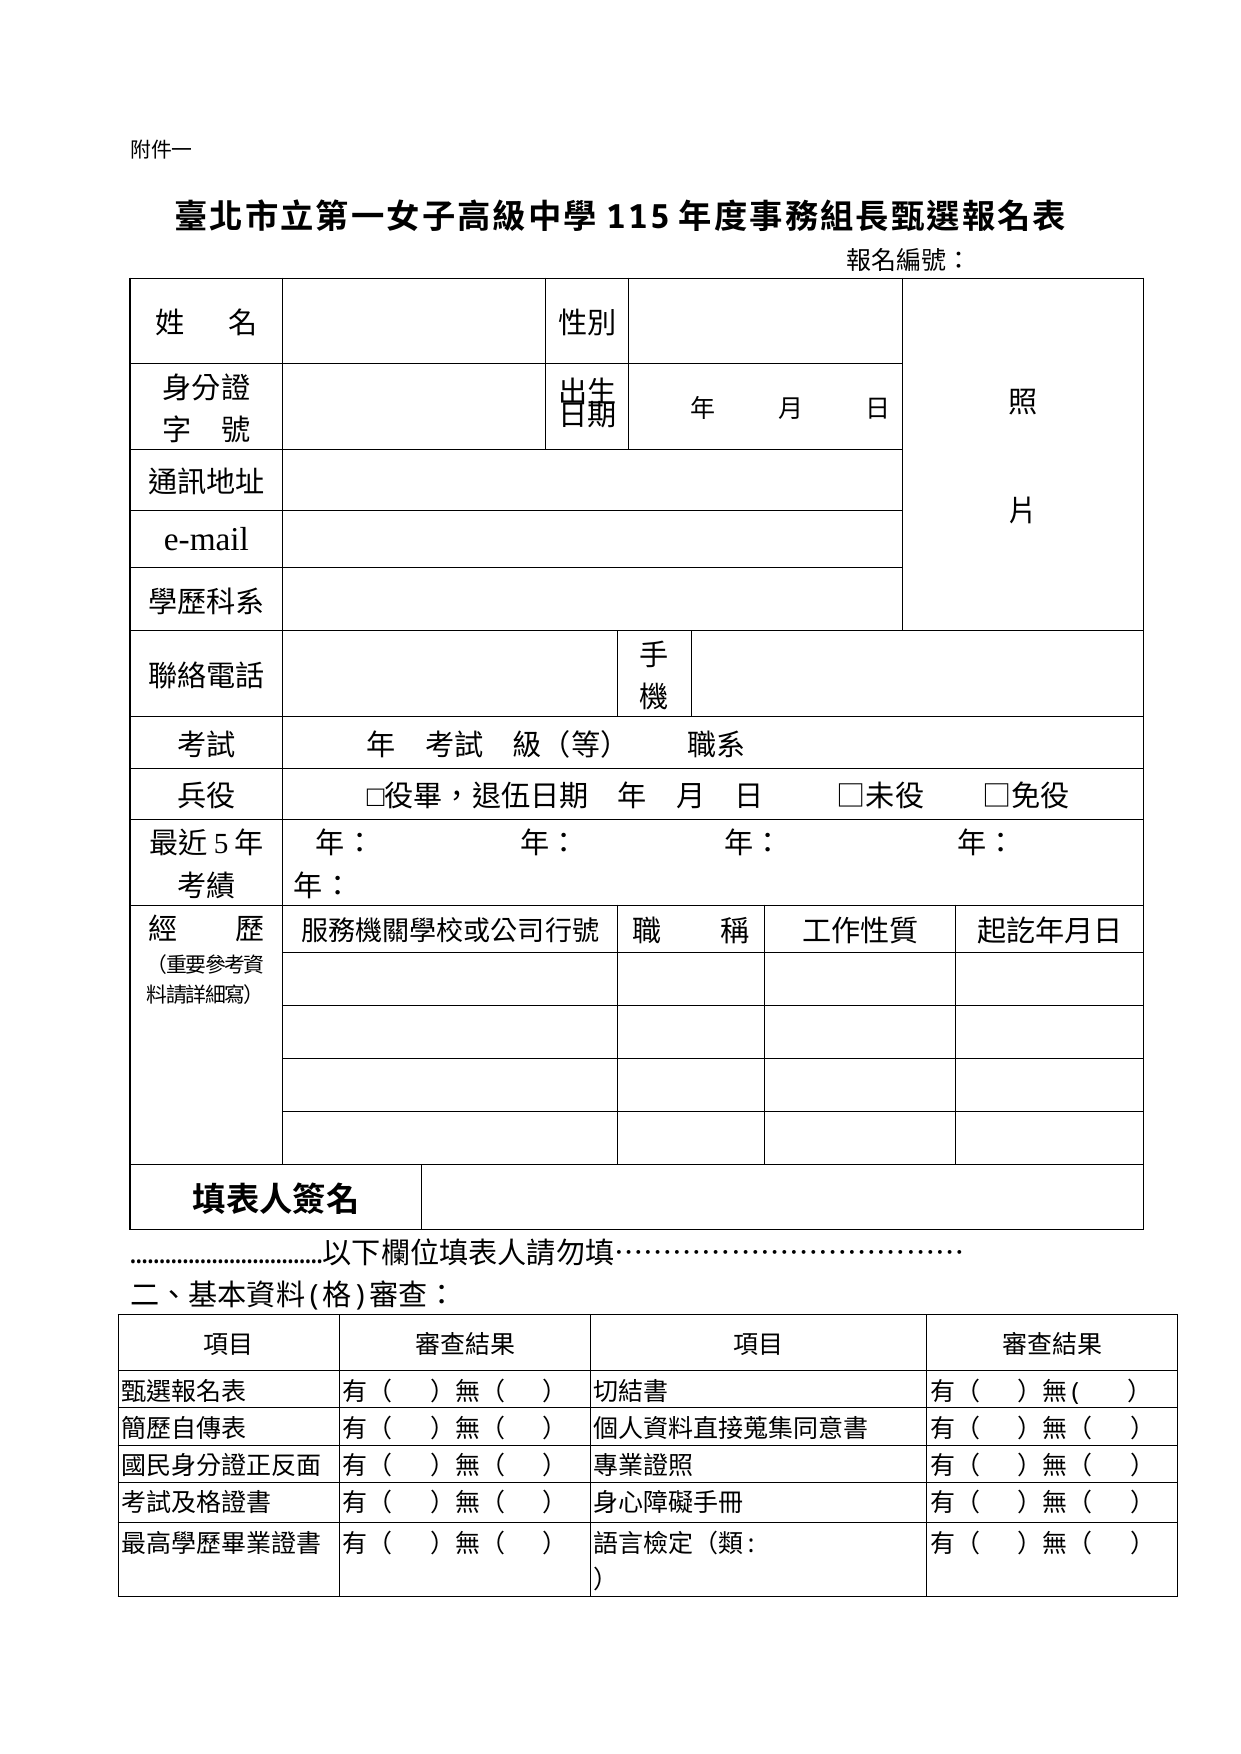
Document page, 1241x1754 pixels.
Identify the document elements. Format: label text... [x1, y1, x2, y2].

table_cell 有（ ）無（ ） [340, 1523, 590, 1596]
table_cell 國民身分證正反面 [119, 1446, 339, 1482]
table_cell 身分證 字 號 [131, 364, 282, 449]
table_cell [283, 631, 617, 716]
table_cell 有（ ）無（ ） [340, 1446, 590, 1482]
table_cell [765, 1112, 955, 1164]
table_cell 出生 日期 [546, 364, 628, 449]
text 二、基本資料(格)審查： [130, 1272, 1110, 1314]
table_cell 個人資料直接蒐集同意書 [591, 1408, 926, 1444]
table_cell [618, 1059, 764, 1111]
table_header 審查結果 [927, 1315, 1177, 1370]
table_cell 有（ ）無（ ） [927, 1523, 1177, 1596]
table_cell [283, 1059, 617, 1111]
table_cell 服務機關學校或公司行號 [283, 906, 617, 952]
table_cell 考試及格證書 [119, 1483, 339, 1522]
text 臺北市立第一女子高級中學115年度事務組長甄選報名表 [130, 189, 1110, 238]
table_cell 經 歷 （重要參考資 料請詳細寫） [131, 906, 282, 1164]
table_cell 年 月 日 [629, 364, 902, 449]
table_cell [283, 511, 902, 567]
table_cell 身心障礙手冊 [591, 1483, 926, 1522]
text 附件一 [130, 133, 223, 163]
table_cell [618, 953, 764, 1005]
table_cell 甄選報名表 [119, 1371, 339, 1407]
table_cell [956, 1006, 1143, 1058]
table_cell [283, 1112, 617, 1164]
table_header 審查結果 [340, 1315, 590, 1370]
table_cell 通訊地址 [131, 450, 282, 510]
table_cell 最近5年 考績 [131, 820, 282, 904]
table_cell [956, 1112, 1143, 1164]
table_cell e-mail [131, 511, 282, 567]
text ……………………………以下欄位填表人請勿填……………………………… [130, 1230, 1110, 1272]
table_cell 年： 年： 年： 年： 年： [283, 820, 1143, 904]
table_header 項目 [119, 1315, 339, 1370]
table_cell [283, 568, 902, 630]
table_cell [765, 1006, 955, 1058]
table_cell 簡歷自傳表 [119, 1408, 339, 1444]
table_cell 起訖年月日 [956, 906, 1143, 952]
table_cell 有（ ）無（ ） [927, 1446, 1177, 1482]
table_cell [283, 364, 545, 449]
table_header 項目 [591, 1315, 926, 1370]
table_cell 切結書 [591, 1371, 926, 1407]
table_cell 職 稱 [618, 906, 764, 952]
table_cell 考試 [131, 717, 282, 767]
table_cell [283, 1006, 617, 1058]
table_cell [618, 1006, 764, 1058]
table_cell 有（ ）無（ ） [927, 1483, 1177, 1522]
table_cell [283, 953, 617, 1005]
table_cell 有（ ）無（ ） [340, 1483, 590, 1522]
table_cell 最高學歷畢業證書 [119, 1523, 339, 1596]
table_cell 有（ ）無（ ） [927, 1408, 1177, 1444]
table_cell [956, 953, 1143, 1005]
table_cell 年 考試 級（等） 職系 [283, 717, 1143, 767]
table_cell [422, 1165, 1143, 1228]
text 報名編號： [130, 238, 1110, 278]
table_cell 專業證照 [591, 1446, 926, 1482]
table_cell □役畢，退伍日期 年 月 日 □未役 □免役 [283, 769, 1143, 819]
table_cell [765, 953, 955, 1005]
table_header 姓 名 [131, 279, 282, 363]
table_cell 工作性質 [765, 906, 955, 952]
table_header [283, 279, 545, 363]
table_cell 語言檢定（類: ） [591, 1523, 926, 1596]
table_cell 學歷科系 [131, 568, 282, 630]
table_cell 手機 [618, 631, 691, 716]
table_cell [283, 450, 902, 510]
table_cell 有（ ）無（ ） [340, 1371, 590, 1407]
table_cell [956, 1059, 1143, 1111]
table_header 照 片 [903, 279, 1143, 630]
table_cell [692, 631, 1143, 716]
table_cell 聯絡電話 [131, 631, 282, 716]
table_cell 有（ ）無( ） [927, 1371, 1177, 1407]
table_cell 填表人簽名 [131, 1165, 421, 1228]
table_cell 有（ ）無（ ） [340, 1408, 590, 1444]
table_cell [765, 1059, 955, 1111]
table_cell 兵役 [131, 769, 282, 819]
table_cell [618, 1112, 764, 1164]
table_header [629, 279, 902, 363]
table_header 性別 [546, 279, 628, 363]
